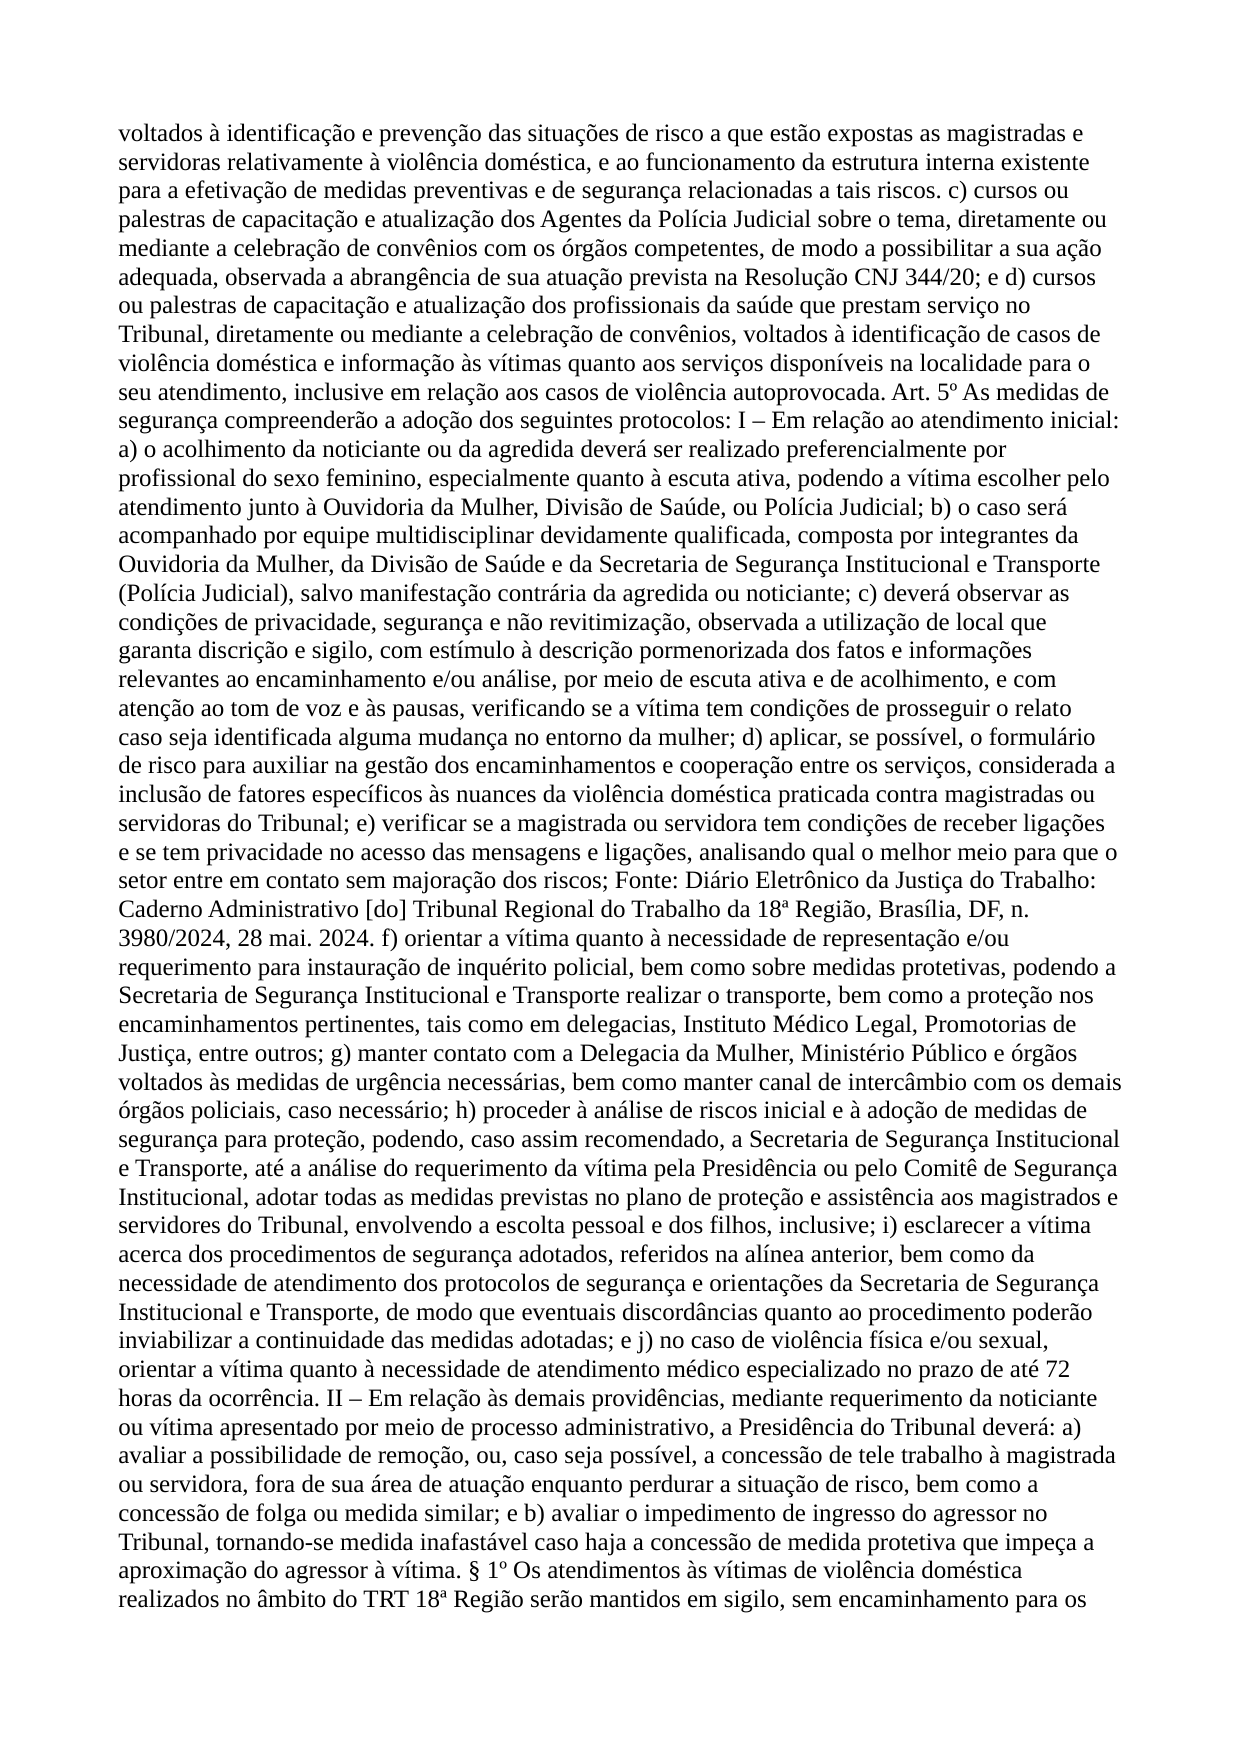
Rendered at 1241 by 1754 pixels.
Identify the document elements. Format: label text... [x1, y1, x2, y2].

text voltados à identificação e prevenção das situações de risco a que estão expostas as magistradas e servidoras relativamente à violência doméstica, e ao funcionamento da estrutura interna existente para a efetivação de medidas preventivas e de segurança relacionadas a tais riscos. c) cursos ou palestras de capacitação e atualização dos Agentes da Polícia Judicial sobre o tema, diretamente ou mediante a celebração de convênios com os órgãos competentes, de modo a possibilitar a sua ação adequada, observada a abrangência de sua atuação prevista na Resolução CNJ 344/20; e d) cursos ou palestras de capacitação e atualização dos profissionais da saúde que prestam serviço no Tribunal, diretamente ou mediante a celebração de convênios, voltados à identificação de casos de violência doméstica e informação às vítimas quanto aos serviços disponíveis na localidade para o seu atendimento, inclusive em relação aos casos de violência autoprovocada. Art. 5º As medidas de segurança compreenderão a adoção dos seguintes protocolos: I – Em relação ao atendimento inicial: a) o acolhimento da noticiante ou da agredida deverá ser realizado preferencialmente por profissional do sexo feminino, especialmente quanto à escuta ativa, podendo a vítima escolher pelo atendimento junto à Ouvidoria da Mulher, Divisão de Saúde, ou Polícia Judicial; b) o caso será acompanhado por equipe multidisciplinar devidamente qualificada, composta por integrantes da Ouvidoria da Mulher, da Divisão de Saúde e da Secretaria de Segurança Institucional e Transporte (Polícia Judicial), salvo manifestação contrária da agredida ou noticiante; c) deverá observar as condições de privacidade, segurança e não revitimização, observada a utilização de local que garanta discrição e sigilo, com estímulo à descrição pormenorizada dos fatos e informações relevantes ao encaminhamento e/ou análise, por meio de escuta ativa e de acolhimento, e com atenção ao tom de voz e às pausas, verificando se a vítima tem condições de prosseguir o relato caso seja identificada alguma mudança no entorno da mulher; d) aplicar, se possível, o formulário de risco para auxiliar na gestão dos encaminhamentos e cooperação entre os serviços, considerada a inclusão de fatores específicos às nuances da violência doméstica praticada contra magistradas ou servidoras do Tribunal; e) verificar se a magistrada ou servidora tem condições de receber ligações e se tem privacidade no acesso das mensagens e ligações, analisando qual o melhor meio para que o setor entre em contato sem majoração dos riscos; Fonte: Diário Eletrônico da Justiça do Trabalho: Caderno Administrativo [do] Tribunal Regional do Trabalho da 18ª Região, Brasília, DF, n. 3980/2024, 28 mai. 2024. f) orientar a vítima quanto à necessidade de representação e/ou requerimento para instauração de inquérito policial, bem como sobre medidas protetivas, podendo a Secretaria de Segurança Institucional e Transporte realizar o transporte, bem como a proteção nos encaminhamentos pertinentes, tais como em delegacias, Instituto Médico Legal, Promotorias de Justiça, entre outros; g) manter contato com a Delegacia da Mulher, Ministério Público e órgãos voltados às medidas de urgência necessárias, bem como manter canal de intercâmbio com os demais órgãos policiais, caso necessário; h) proceder à análise de riscos inicial e à adoção de medidas de segurança para proteção, podendo, caso assim recomendado, a Secretaria de Segurança Institucional e Transporte, até a análise do requerimento da vítima pela Presidência ou pelo Comitê de Segurança Institucional, adotar todas as medidas previstas no plano de proteção e assistência aos magistrados e servidores do Tribunal, envolvendo a escolta pessoal e dos filhos, inclusive; i) esclarecer a vítima acerca dos procedimentos de segurança adotados, referidos na alínea anterior, bem como da necessidade de atendimento dos protocolos de segurança e orientações da Secretaria de Segurança Institucional e Transporte, de modo que eventuais discordâncias quanto ao procedimento poderão inviabilizar a continuidade das medidas adotadas; e j) no caso de violência física e/ou sexual, orientar a vítima quanto à necessidade de atendimento médico especializado no prazo de até 72 horas da ocorrência. II – Em relação às demais providências, mediante requerimento da noticiante ou vítima apresentado por meio de processo administrativo, a Presidência do Tribunal deverá: a) avaliar a possibilidade de remoção, ou, caso seja possível, a concessão de tele trabalho à magistrada ou servidora, fora de sua área de atuação enquanto perdurar a situação de risco, bem como a concessão de folga ou medida similar; e b) avaliar o impedimento de ingresso do agressor no Tribunal, tornando-se medida inafastável caso haja a concessão de medida protetiva que impeça a aproximação do agressor à vítima. § 1º Os atendimentos às vítimas de violência doméstica realizados no âmbito do TRT 18ª Região serão mantidos em sigilo, sem encaminhamento para os [118, 118, 1122, 1613]
